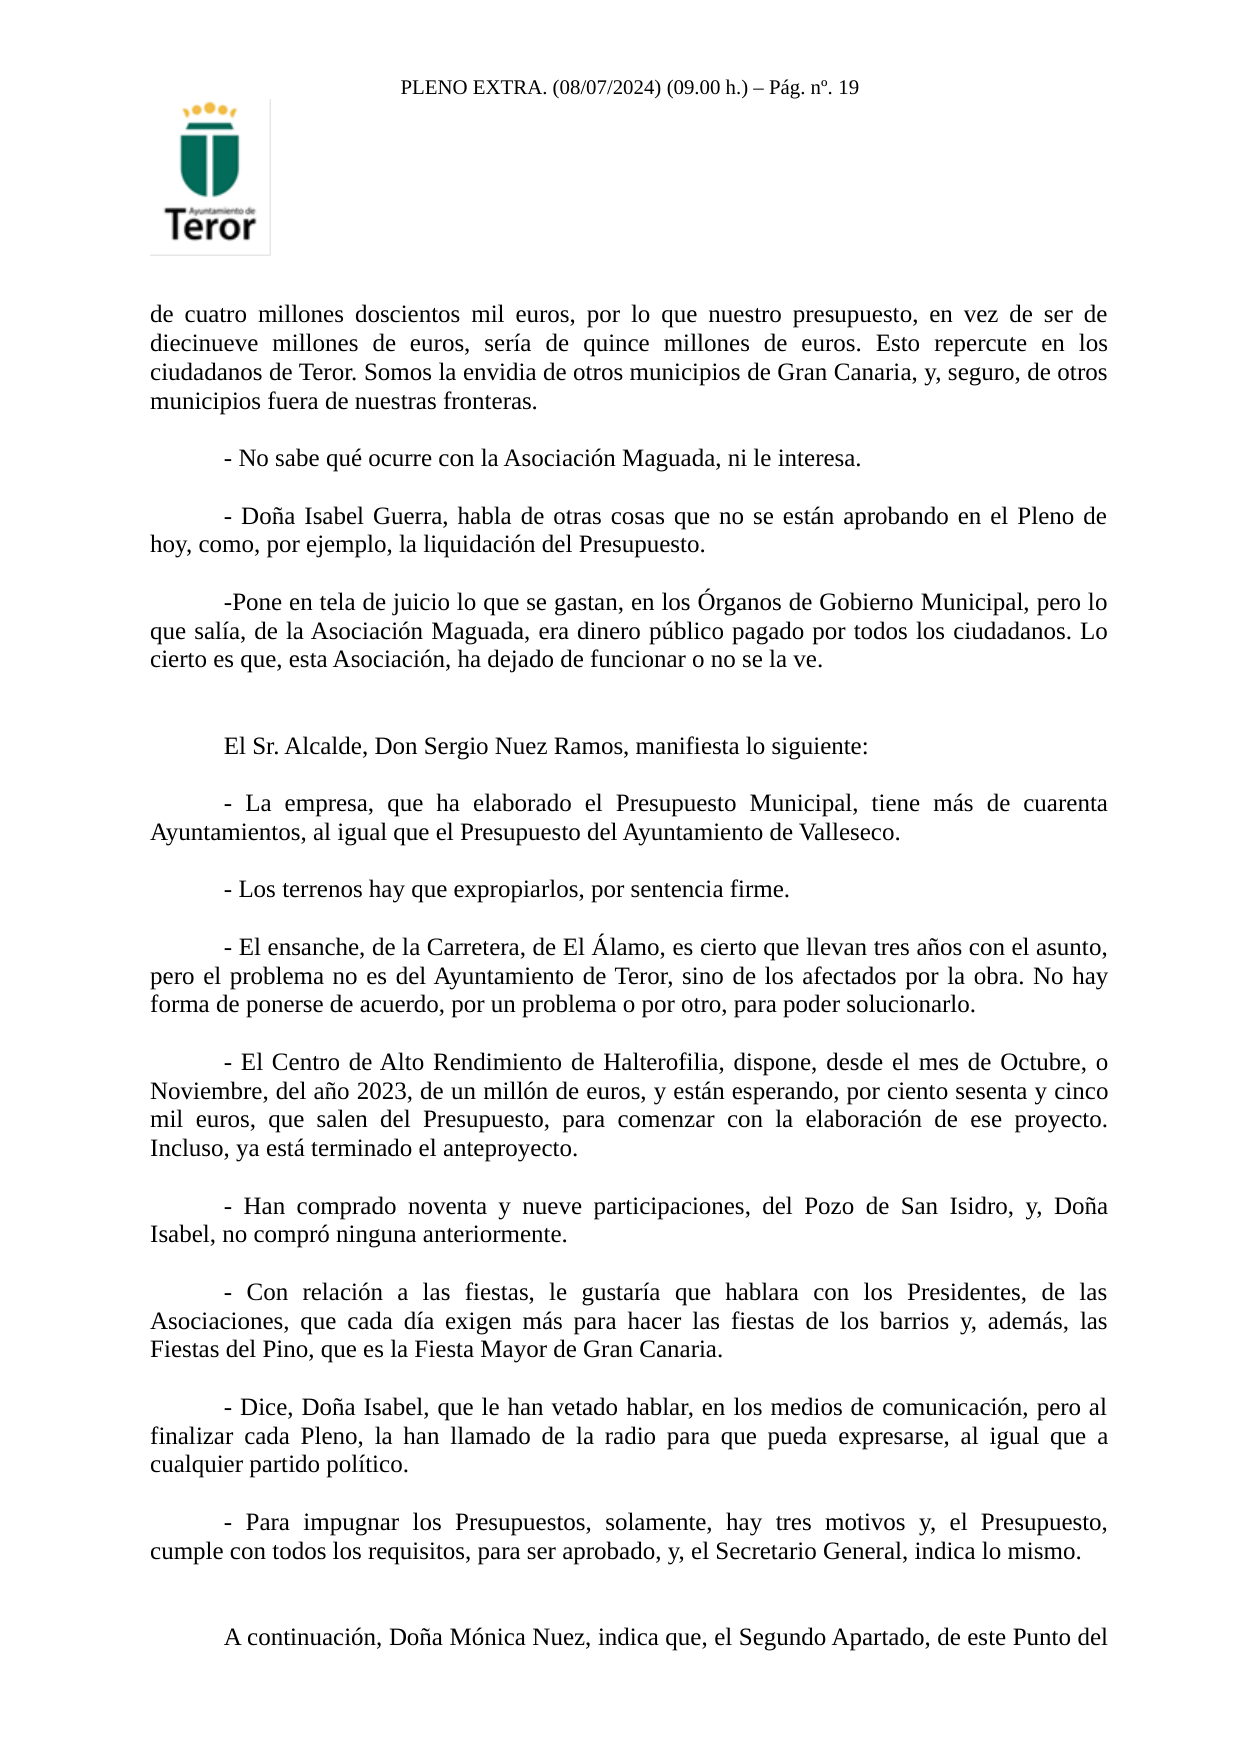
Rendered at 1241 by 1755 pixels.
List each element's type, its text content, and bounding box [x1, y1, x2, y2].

text - Dice, Doña Isabel, que le han vetado hablar, en los medios de comunicación, pero al finalizar cada Pleno, la han llamado de la radio para que pueda expresarse, al igual que a cualquier partido político. [150, 1392, 1109, 1478]
text - Los terrenos hay que expropiarlos, por sentencia firme. [150, 874, 1109, 903]
text de cuatro millones doscientos mil euros, por lo que nuestro presupuesto, en vez de ser de diecinueve millones de euros, sería de quince millones de euros. Esto repercute en los ciudadanos de Teror. Somos la envidia de otros municipios de Gran Canaria, y, seguro, de otros municipios fuera de nuestras fronteras. [150, 299, 1109, 414]
text - Para impugnar los Presupuestos, solamente, hay tres motivos y, el Presupuesto, cumple con todos los requisitos, para ser aprobado, y, el Secretario General, indica lo mismo. [150, 1507, 1109, 1564]
text - No sabe qué ocurre con la Asociación Maguada, ni le interesa. [150, 443, 1109, 472]
text - El ensanche, de la Carretera, de El Álamo, es cierto que llevan tres años con el asunto, pero el problema no es del Ayuntamiento de Teror, sino de los afectados por la obra. No hay forma de ponerse de acuerdo, por un problema o por otro, para poder solucionarlo. [150, 932, 1109, 1018]
text - Doña Isabel Guerra, habla de otras cosas que no se están aprobando en el Pleno de hoy, como, por ejemplo, la liquidación del Presupuesto. [150, 501, 1109, 558]
text -Pone en tela de juicio lo que se gastan, en los Órganos de Gobierno Municipal, pero lo que salía, de la Asociación Maguada, era dinero público pagado por todos los ciudadanos. Lo cierto es que, esta Asociación, ha dejado de funcionar o no se la ve. [150, 587, 1109, 673]
text - La empresa, que ha elaborado el Presupuesto Municipal, tiene más de cuarenta Ayuntamientos, al igual que el Presupuesto del Ayuntamiento de Valleseco. [150, 788, 1109, 846]
text - El Centro de Alto Rendimiento de Halterofilia, dispone, desde el mes de Octubre, o Noviembre, del año 2023, de un millón de euros, y están esperando, por ciento sesenta y cinco mil euros, que salen del Presupuesto, para comenzar con la elaboración de ese proyecto. Incluso, ya está terminado el anteproyecto. [150, 1047, 1109, 1162]
text El Sr. Alcalde, Don Sergio Nuez Ramos, manifiesta lo siguiente: [150, 731, 1109, 759]
text - Han comprado noventa y nueve participaciones, del Pozo de San Isidro, y, Doña Isabel, no compró ninguna anteriormente. [150, 1191, 1109, 1248]
text - Con relación a las fiestas, le gustaría que hablara con los Presidentes, de las Asociaciones, que cada día exigen más para hacer las fiestas de los barrios y, además, las Fiestas del Pino, que es la Fiesta Mayor de Gran Canaria. [150, 1277, 1109, 1363]
text A continuación, Doña Mónica Nuez, indica que, el Segundo Apartado, de este Punto del [150, 1622, 1109, 1651]
